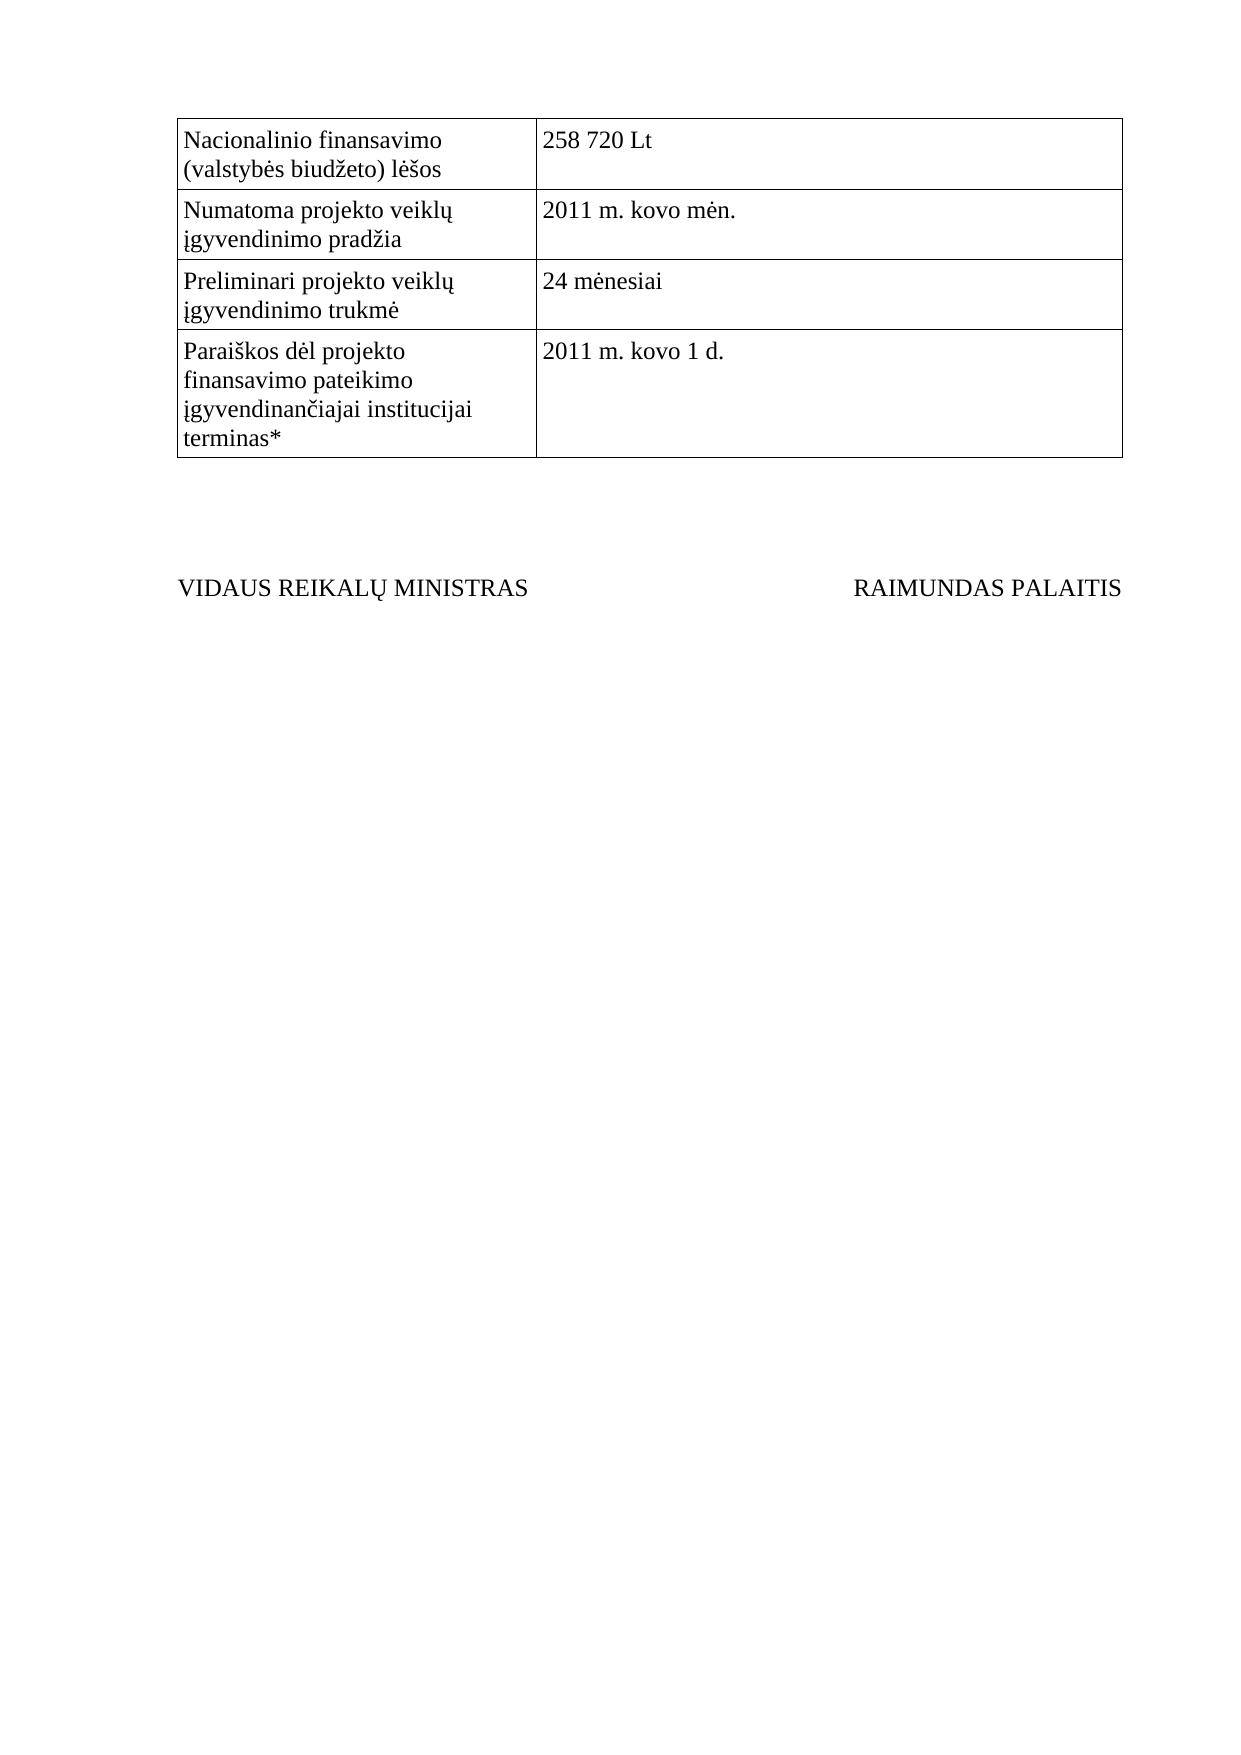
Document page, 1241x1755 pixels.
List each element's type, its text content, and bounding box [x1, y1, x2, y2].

table_cell Numatoma projekto veiklų įgyvendinimo pradžia [178, 190, 536, 259]
table_cell Preliminari projekto veiklų įgyvendinimo trukmė [178, 260, 536, 329]
table_cell Nacionalinio finansavimo (valstybės biudžeto) lėšos [178, 119, 536, 188]
table_cell Paraiškos dėl projekto finansavimo pateikimo įgyvendinančiajai institucijai terminas* [178, 330, 536, 457]
text Vidaus reikalų ministras Raimundas Palaitis [177, 573, 1122, 602]
table_cell 258 720 Lt [537, 119, 1122, 188]
table_cell 2011 m. kovo 1 d. [537, 330, 1122, 457]
table_cell 2011 m. kovo mėn. [537, 190, 1122, 259]
table_cell 24 mėnesiai [537, 260, 1122, 329]
